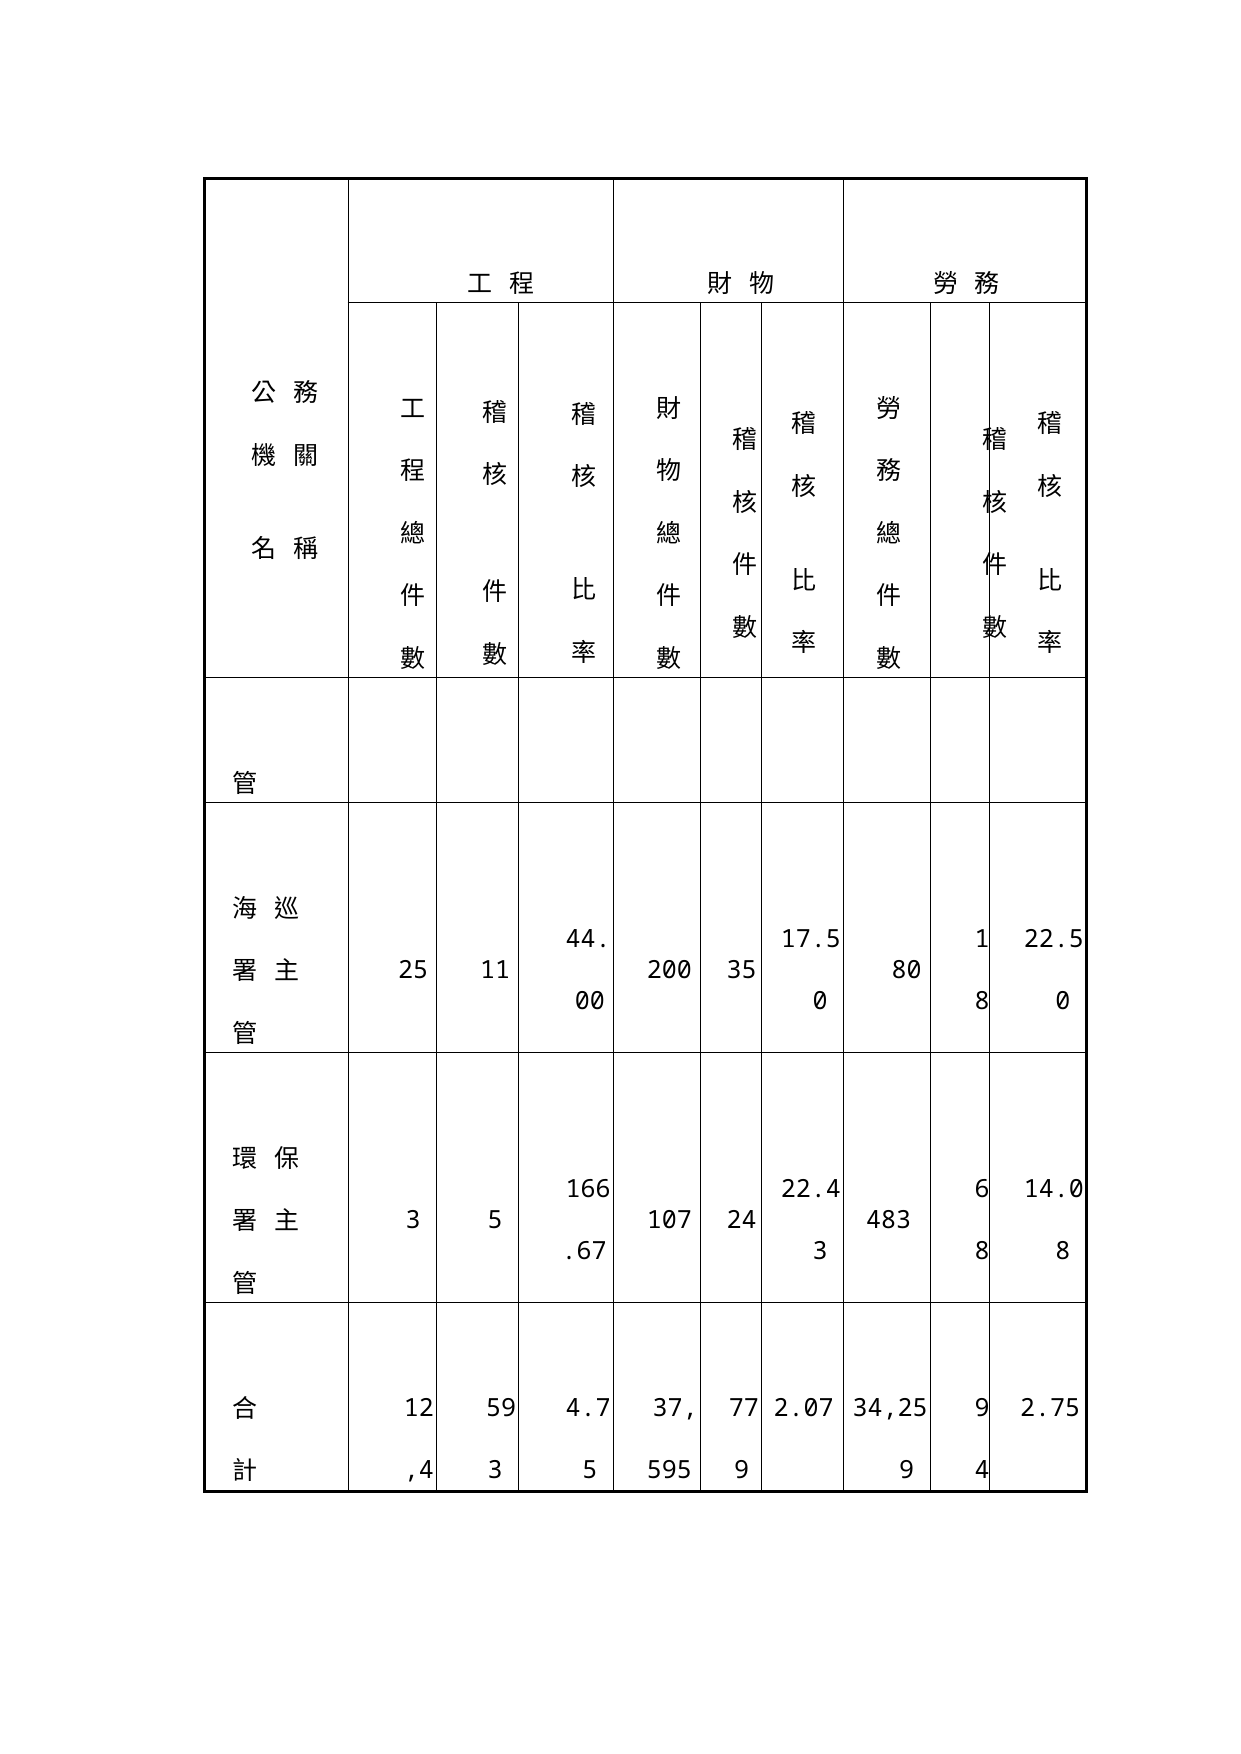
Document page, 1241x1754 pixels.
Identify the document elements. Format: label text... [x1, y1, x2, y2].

table_cell 海巡署主管 [206, 803, 348, 1052]
table_cell 94 [931, 1303, 989, 1490]
table_cell 2.75 [990, 1303, 1085, 1490]
table_cell 稽核 件數 [437, 303, 518, 677]
table_cell 68 [931, 1053, 989, 1302]
table_cell 483 [844, 1053, 930, 1302]
table_cell 4.75 [519, 1303, 613, 1490]
table_cell 管 [206, 678, 348, 802]
table_cell 17.50 [762, 803, 843, 1052]
table_header 工程 [349, 180, 613, 302]
table_cell 14.08 [990, 1053, 1085, 1302]
table_cell 稽核 比率 [762, 303, 843, 677]
table_cell 107 [614, 1053, 700, 1302]
table_cell 18 [931, 803, 989, 1052]
table_cell 11 [437, 803, 518, 1052]
table_cell 稽核 比率 [990, 303, 1085, 677]
table_cell [614, 678, 700, 802]
table_cell 工程總件數 [349, 303, 436, 677]
table_cell 779 [701, 1303, 761, 1490]
table_cell 34,259 [844, 1303, 930, 1490]
table_cell [990, 678, 1085, 802]
table_cell 593 [437, 1303, 518, 1490]
table_cell [519, 678, 613, 802]
table_cell 44.00 [519, 803, 613, 1052]
table_cell 3 [349, 1053, 436, 1302]
table_cell 35 [701, 803, 761, 1052]
table_cell 24 [701, 1053, 761, 1302]
table_cell 財物總件數 [614, 303, 700, 677]
table_cell 2.07 [762, 1303, 843, 1490]
table_cell 稽核 比率 [519, 303, 613, 677]
table_cell 5 [437, 1053, 518, 1302]
table_header 公務機關 名稱 [206, 180, 348, 677]
table_cell 166.67 [519, 1053, 613, 1302]
table_cell [931, 678, 989, 802]
table_cell 環保署主管 [206, 1053, 348, 1302]
table_cell 勞務總件數 [844, 303, 930, 677]
table_cell 22.50 [990, 803, 1085, 1052]
table_cell [844, 678, 930, 802]
table_cell 22.43 [762, 1053, 843, 1302]
table_header 勞務 [844, 180, 1085, 302]
table_cell 200 [614, 803, 700, 1052]
table_cell 12,4 [349, 1303, 436, 1490]
table_cell [349, 678, 436, 802]
table_cell 合 計 [206, 1303, 348, 1490]
table_cell [701, 678, 761, 802]
table_cell 25 [349, 803, 436, 1052]
table_cell [437, 678, 518, 802]
table_cell 80 [844, 803, 930, 1052]
table_cell 稽核件數 [931, 303, 989, 677]
table_cell 稽核件數 [701, 303, 761, 677]
table_header 財物 [614, 180, 843, 302]
table_cell 37,595 [614, 1303, 700, 1490]
table_cell [762, 678, 843, 802]
